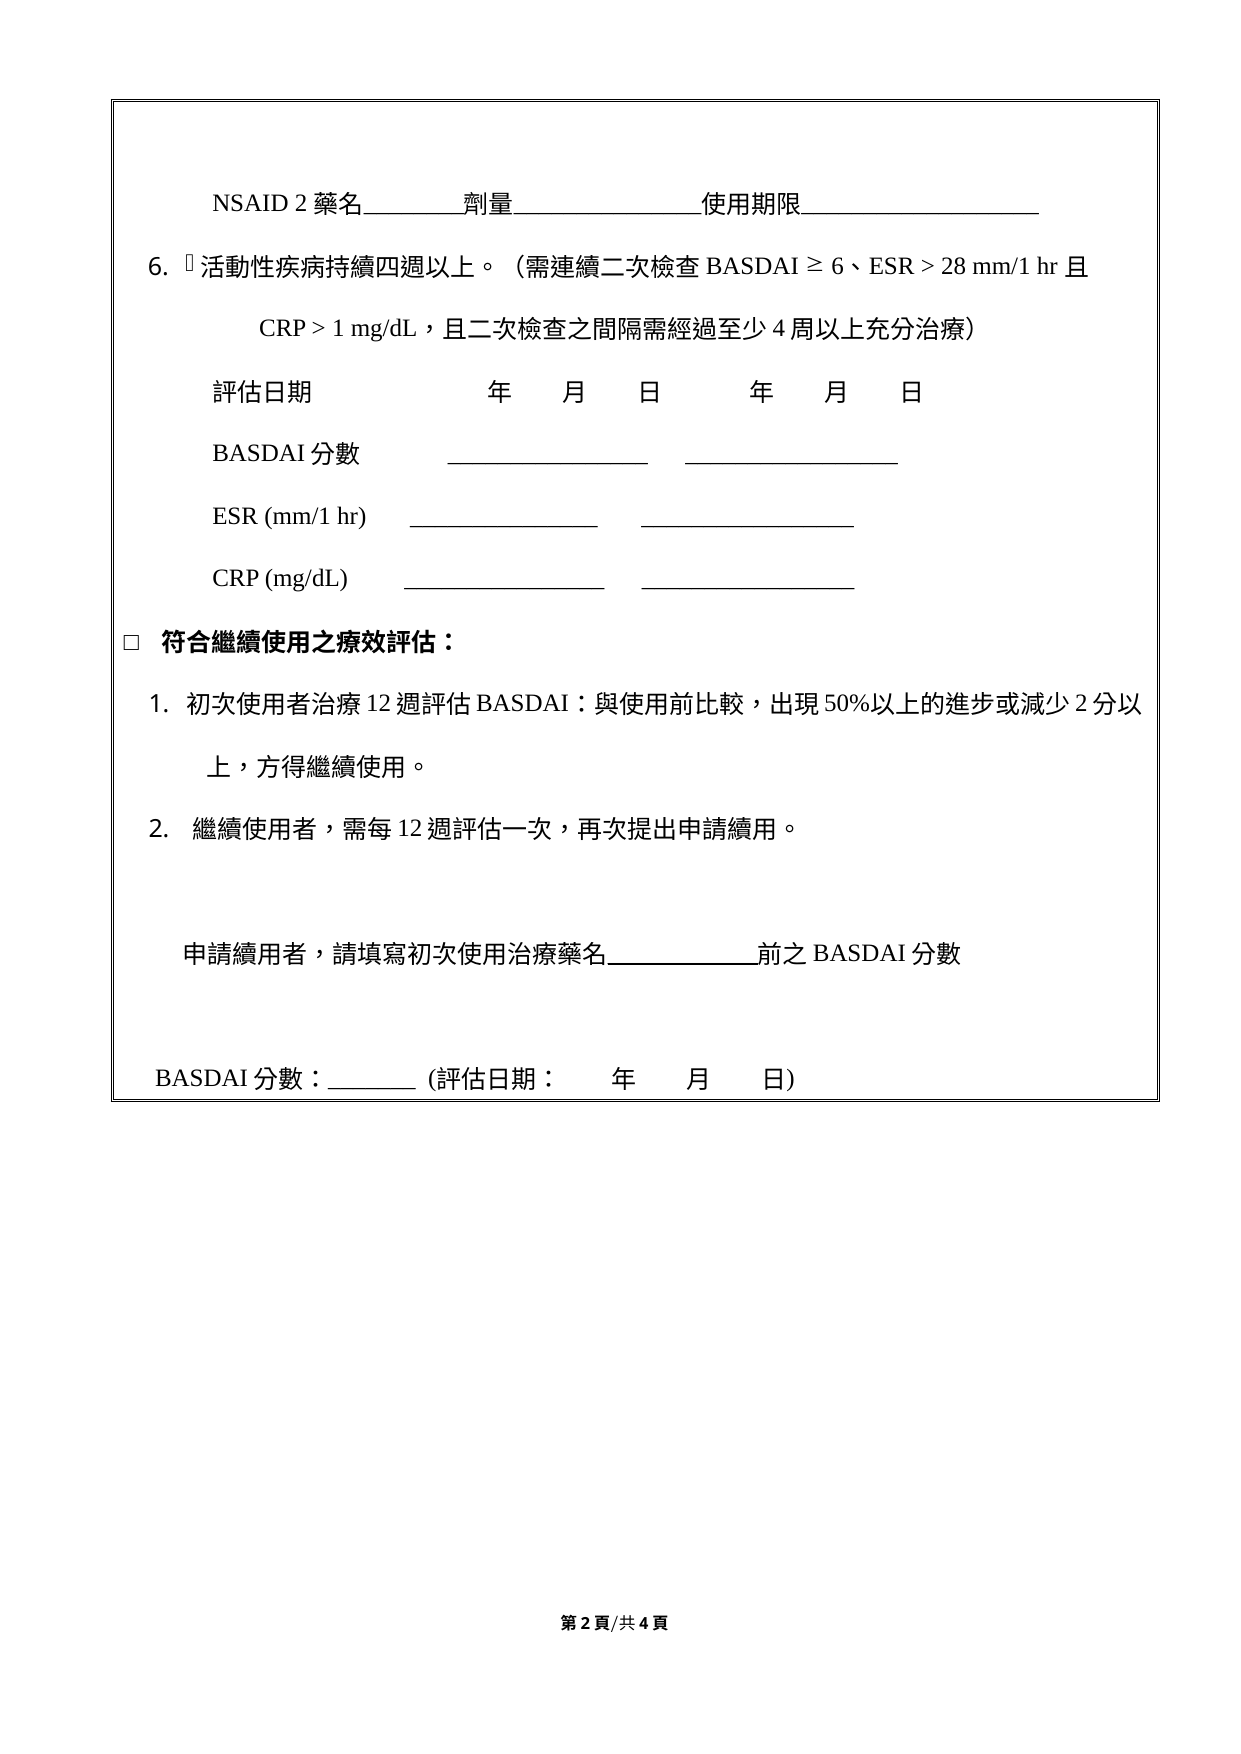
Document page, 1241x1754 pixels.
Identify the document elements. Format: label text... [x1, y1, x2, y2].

table_header □ 符合下列所有條件：  經內科專科醫師且具有風濕或免疫專科醫師證書者診斷為乾癬性關節炎患者。  曾經皮膚科醫師診斷為乾癬者，或經皮膚切片診斷為乾癬患者。  下列三條件至少需符合二項  下背痛及晨間僵硬的症狀持續3個月以上  腰椎前屈活動受限  胸廓擴張受限  X光(plain X Ray)檢查需有薦腸關節炎：單側性二級以上、附有報告影印及X光影像光碟。  病患必須曾使用過至少2種 (NSAIDs)進行充分的治療，但療效不彰。（定義請參照給付規定） NSAID 1 藥名________劑量_______________使用期限___________________ NSAID 2 藥名________劑量_______________使用期限___________________  活動性疾病持續四週以上。（需連續二次檢查BASDAI  6、ESR > 28 mm/1 hr 且 CRP > 1 mg/dL，且二次檢查之間隔需經過至少4周以上充分治療） 評估日期 年 月 日 年 月 日 BASDAI分數 ________________ _________________ ESR (mm/1 hr) _______________ _________________ CRP (mg/dL) ________________ _________________ 符合繼續使用之療效評估： 初次使用者治療12週評估BASDAI：與使用前比較，出現50%以上的進步或減少2分以上，方得繼續使用。 繼續使用者，需每12週評估一次，再次提出申請續用。 申請續用者，請填寫初次使用治療藥名____________前之BASDAI分數 BASDAI分數：_______ (評估日期： 年 月 日) [114, 102, 1157, 1099]
